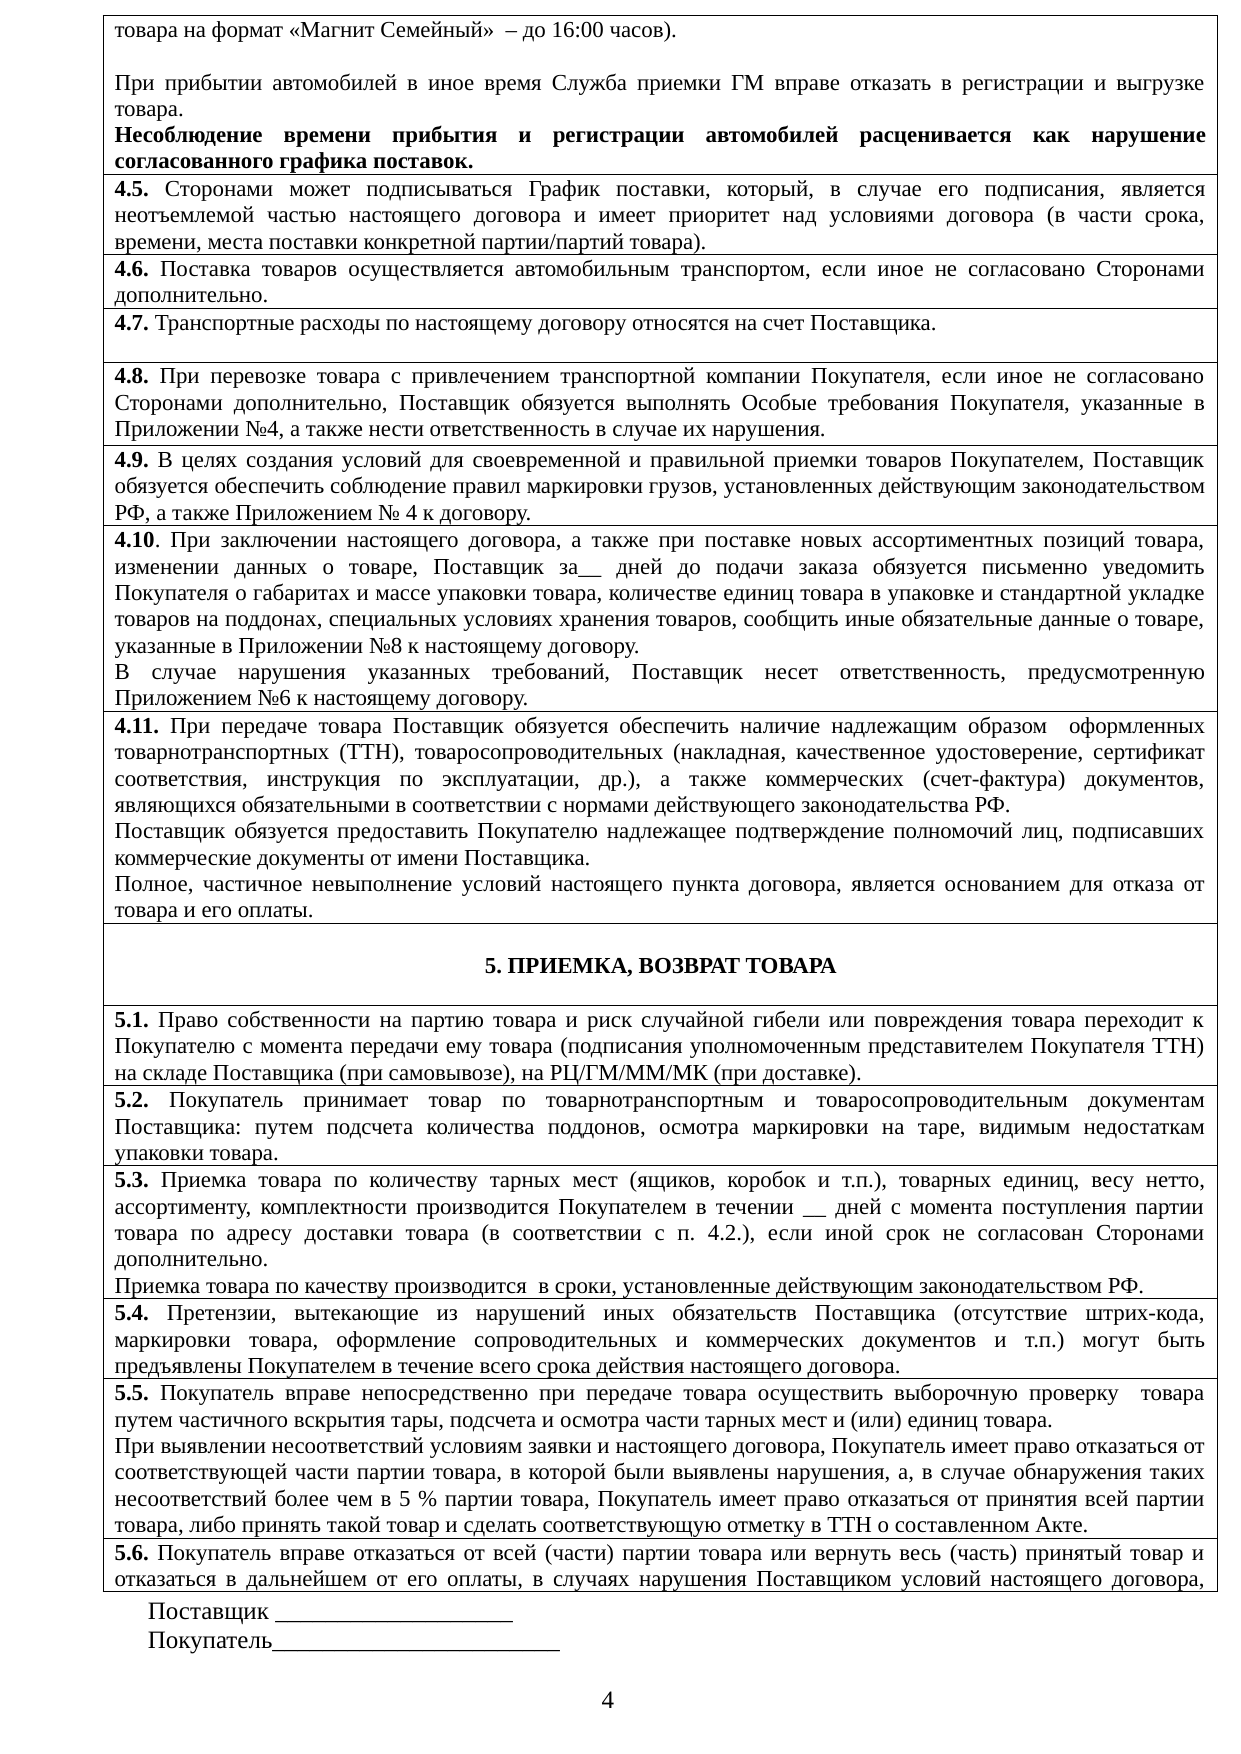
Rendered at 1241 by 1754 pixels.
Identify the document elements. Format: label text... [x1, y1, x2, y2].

table_cell 4.9. В целях создания условий для своевременной и правильной приемки товаров Покупателем, Поставщик обязуется обеспечить соблюдение правил маркировки грузов, установленных действующим законодательством РФ, а также Приложением № 4 к договору. [104, 446, 1217, 525]
table_cell 5.5. Покупатель вправе непосредственно при передаче товара осуществить выборочную проверку товара путем частичного вскрытия тары, подсчета и осмотра части тарных мест и (или) единиц товара. При выявлении несоответствий условиям заявки и настоящего договора, Покупатель имеет право отказаться от соответствующей части партии товара, в которой были выявлены нарушения, а, в случае обнаружения таких несоответствий более чем в 5 % партии товара, Покупатель имеет право отказаться от принятия всей партии товара, либо принять такой товар и сделать соответствующую отметку в ТТН о составленном Акте. [104, 1379, 1217, 1537]
table_cell товара на формат «Магнит Семейный» – до 16:00 часов). При прибытии автомобилей в иное время Служба приемки ГМ вправе отказать в регистрации и выгрузке товара. Несоблюдение времени прибытия и регистрации автомобилей расценивается как нарушение согласованного графика поставок. [104, 16, 1217, 174]
table_cell 5.1. Право собственности на партию товара и риск случайной гибели или повреждения товара переходит к Покупателю с момента передачи ему товара (подписания уполномоченным представителем Покупателя ТТН) на складе Поставщика (при самовывозе), на РЦ/ГМ/ММ/МК (при доставке). [104, 1006, 1217, 1085]
table_cell 5.6. Покупатель вправе отказаться от всей (части) партии товара или вернуть весь (часть) принятый товар и отказаться в дальнейшем от его оплаты, в случаях нарушения Поставщиком условий настоящего договора, [104, 1539, 1217, 1591]
table_cell 5. ПРИЕМКА, ВОЗВРАТ ТОВАРА [104, 924, 1217, 1005]
table_cell 4.10. При заключении настоящего договора, а также при поставке новых ассортиментных позиций товара, изменении данных о товаре, Поставщик за__ дней до подачи заказа обязуется письменно уведомить Покупателя о габаритах и массе упаковки товара, количестве единиц товара в упаковке и стандартной укладке товаров на поддонах, специальных условиях хранения товаров, сообщить иные обязательные данные о товаре, указанные в Приложении №8 к настоящему договору. В случае нарушения указанных требований, Поставщик несет ответственность, предусмотренную Приложением №6 к настоящему договору. [104, 526, 1217, 711]
table_cell 4.11. При передаче товара Поставщик обязуется обеспечить наличие надлежащим образом оформленных товарнотранспортных (ТТН), товаросопроводительных (накладная, качественное удостоверение, сертификат соответствия, инструкция по эксплуатации, др.), а также коммерческих (счет-фактура) документов, являющихся обязательными в соответствии с нормами действующего законодательства РФ. Поставщик обязуется предоставить Покупателю надлежащее подтверждение полномочий лиц, подписавших коммерческие документы от имени Поставщика. Полное, частичное невыполнение условий настоящего пункта договора, является основанием для отказа от товара и его оплаты. [104, 712, 1217, 923]
table_cell 4.6. Поставка товаров осуществляется автомобильным транспортом, если иное не согласовано Сторонами дополнительно. [104, 255, 1217, 308]
table_cell 5.3. Приемка товара по количеству тарных мест (ящиков, коробок и т.п.), товарных единиц, весу нетто, ассортименту, комплектности производится Покупателем в течении __ дней с момента поступления партии товара по адресу доставки товара (в соответствии с п. 4.2.), если иной срок не согласован Сторонами дополнительно. Приемка товара по качеству производится в сроки, установленные действующим законодательством РФ. [104, 1166, 1217, 1298]
table_cell 4.8. При перевозке товара с привлечением транспортной компании Покупателя, если иное не согласовано Сторонами дополнительно, Поставщик обязуется выполнять Особые требования Покупателя, указанные в Приложении №4, а также нести ответственность в случае их нарушения. [104, 363, 1217, 445]
table_cell 4.5. Сторонами может подписываться График поставки, который, в случае его подписания, является неотъемлемой частью настоящего договора и имеет приоритет над условиями договора (в части срока, времени, места поставки конкретной партии/партий товара). [104, 175, 1217, 254]
table_cell 4.7. Транспортные расходы по настоящему договору относятся на счет Поставщика. [104, 309, 1217, 362]
table_cell 5.2. Покупатель принимает товар по товарнотранспортным и товаросопроводительным документам Поставщика: путем подсчета количества поддонов, осмотра маркировки на таре, видимым недостаткам упаковки товара. [104, 1086, 1217, 1165]
table_cell 5.4. Претензии, вытекающие из нарушений иных обязательств Поставщика (отсутствие штрих-кода, маркировки товара, оформление сопроводительных и коммерческих документов и т.п.) могут быть предъявлены Покупателем в течение всего срока действия настоящего договора. [104, 1299, 1217, 1378]
